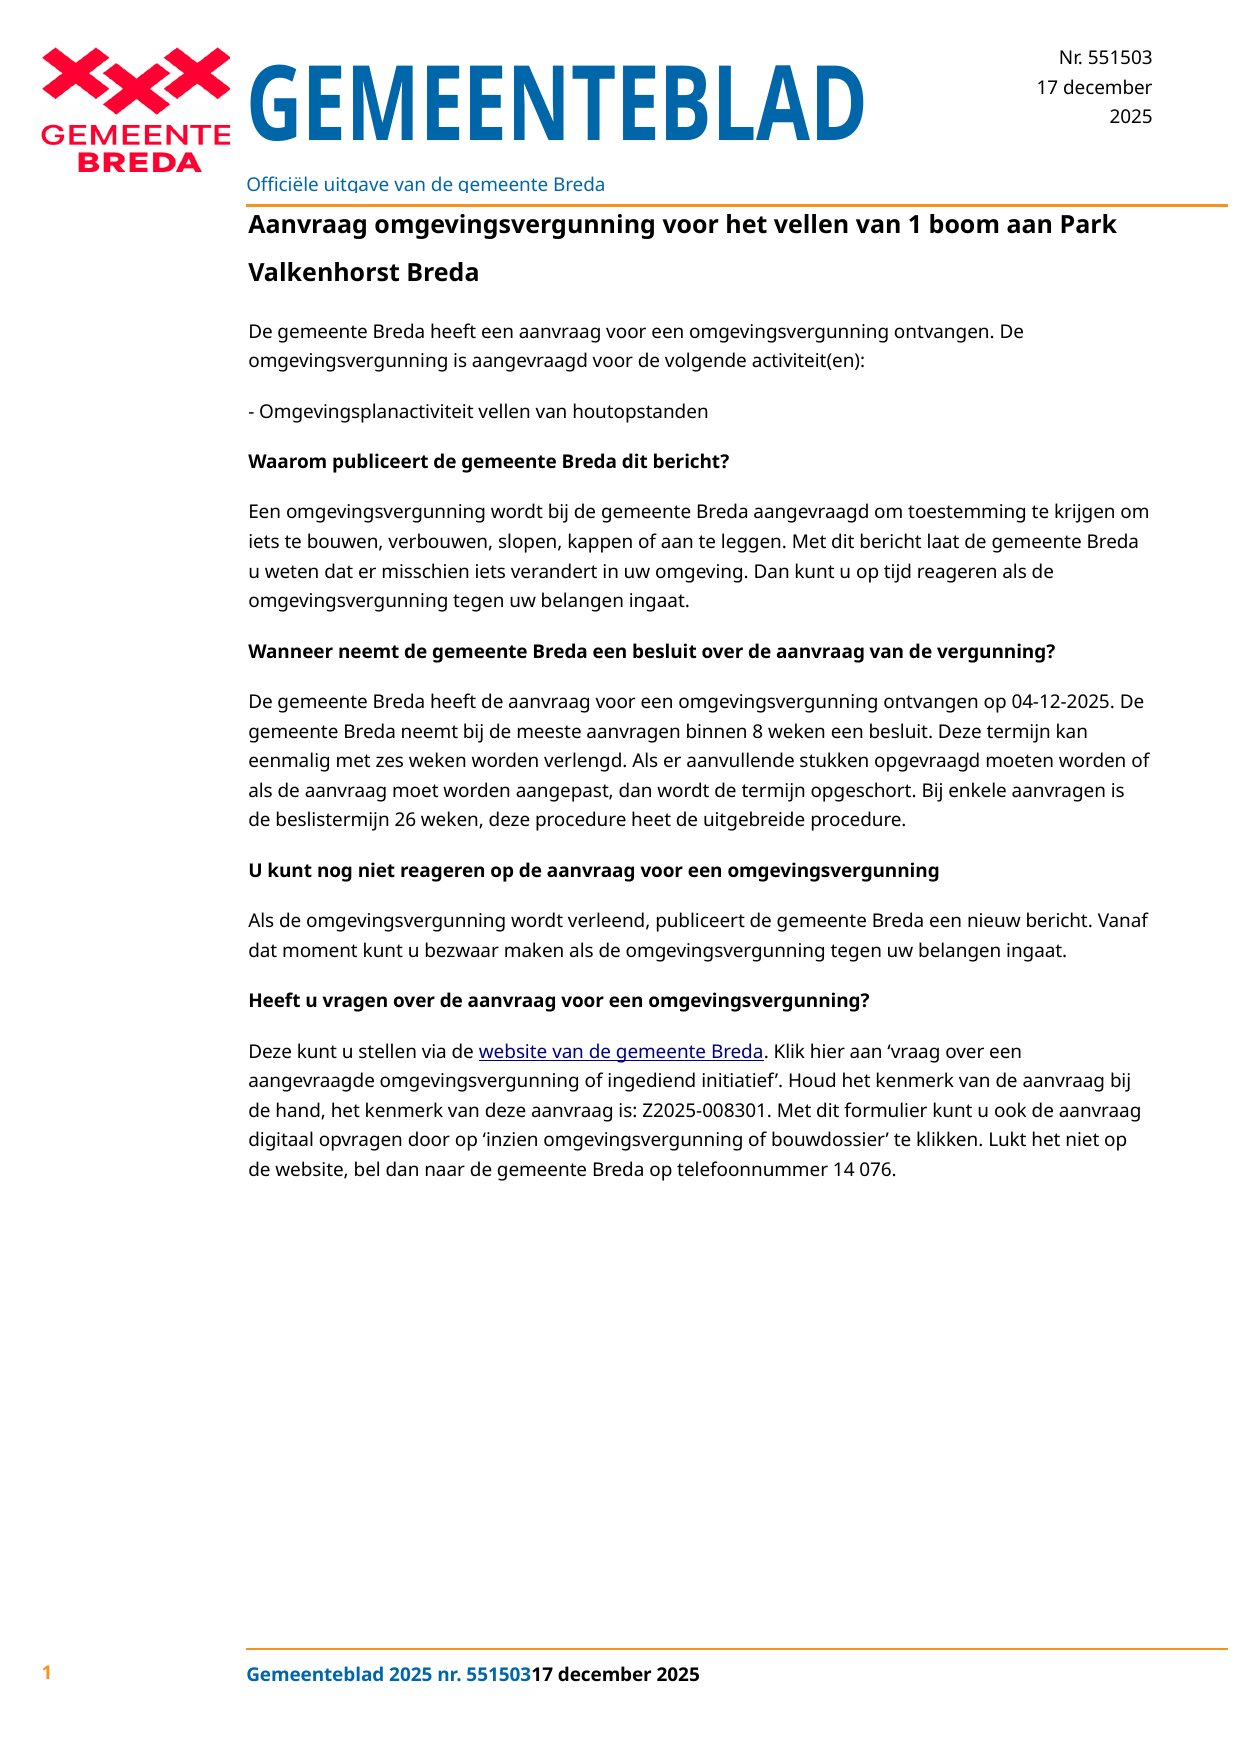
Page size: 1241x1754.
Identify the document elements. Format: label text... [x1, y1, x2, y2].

text De gemeente Breda heeft de aanvraag voor een omgevingsvergunning ontvangen op 04-12-2025. De gemeente Breda neemt bij de meeste aanvragen binnen 8 weken een besluit. Deze termijn kan eenmalig met zes weken worden verlengd. Als er aanvullende stukken opgevraagd moeten worden of als de aanvraag moet worden aangepast, dan wordt de termijn opgeschort. Bij enkele aanvragen is de beslistermijn 26 weken, deze procedure heet de uitgebreide procedure. [248, 688, 1152, 832]
text Waarom publiceert de gemeente Breda dit bericht? [248, 448, 1152, 474]
text Wanneer neemt de gemeente Breda een besluit over de aanvraag van de vergunning? [248, 638, 1152, 664]
text Heeft u vragen over de aanvraag voor een omgevingsvergunning? [248, 987, 1152, 1013]
text Een omgevingsvergunning wordt bij de gemeente Breda aangevraagd om toestemming te krijgen om iets te bouwen, verbouwen, slopen, kappen of aan te leggen. Met dit bericht laat de gemeente Breda u weten dat er misschien iets verandert in uw omgeving. Dan kunt u op tijd reageren als de omgevingsvergunning tegen uw belangen ingaat. [248, 499, 1152, 613]
text Aanvraag omgevingsvergunning voor het vellen van 1 boom aan Park Valkenhorst Breda [248, 207, 1152, 288]
picture [41, 47, 231, 172]
text Als de omgevingsvergunning wordt verleend, publiceert de gemeente Breda een nieuw bericht. Vanaf dat moment kunt u bezwaar maken als de omgevingsvergunning tegen uw belangen ingaat. [248, 907, 1152, 963]
text De gemeente Breda heeft een aanvraag voor een omgevingsvergunning ontvangen. De omgevingsvergunning is aangevraagd voor de volgende activiteit(en): [248, 318, 1152, 373]
text - Omgevingsplanactiviteit vellen van houtopstanden [248, 398, 1152, 424]
text U kunt nog niet reageren op de aanvraag voor een omgevingsvergunning [248, 857, 1152, 883]
text Deze kunt u stellen via de website van de gemeente Breda. Klik hier aan ‘vraag over een aangevraagde omgevingsvergunning of ingediend initiatief’. Houd het kenmerk van de aanvraag bij de hand, het kenmerk van deze aanvraag is: Z2025-008301. Met dit formulier kunt u ook de aanvraag digitaal opvragen door op ‘inzien omgevingsvergunning of bouwdossier’ te klikken. Lukt het niet op de website, bel dan naar de gemeente Breda op telefoonnummer 14 076. [248, 1038, 1152, 1182]
